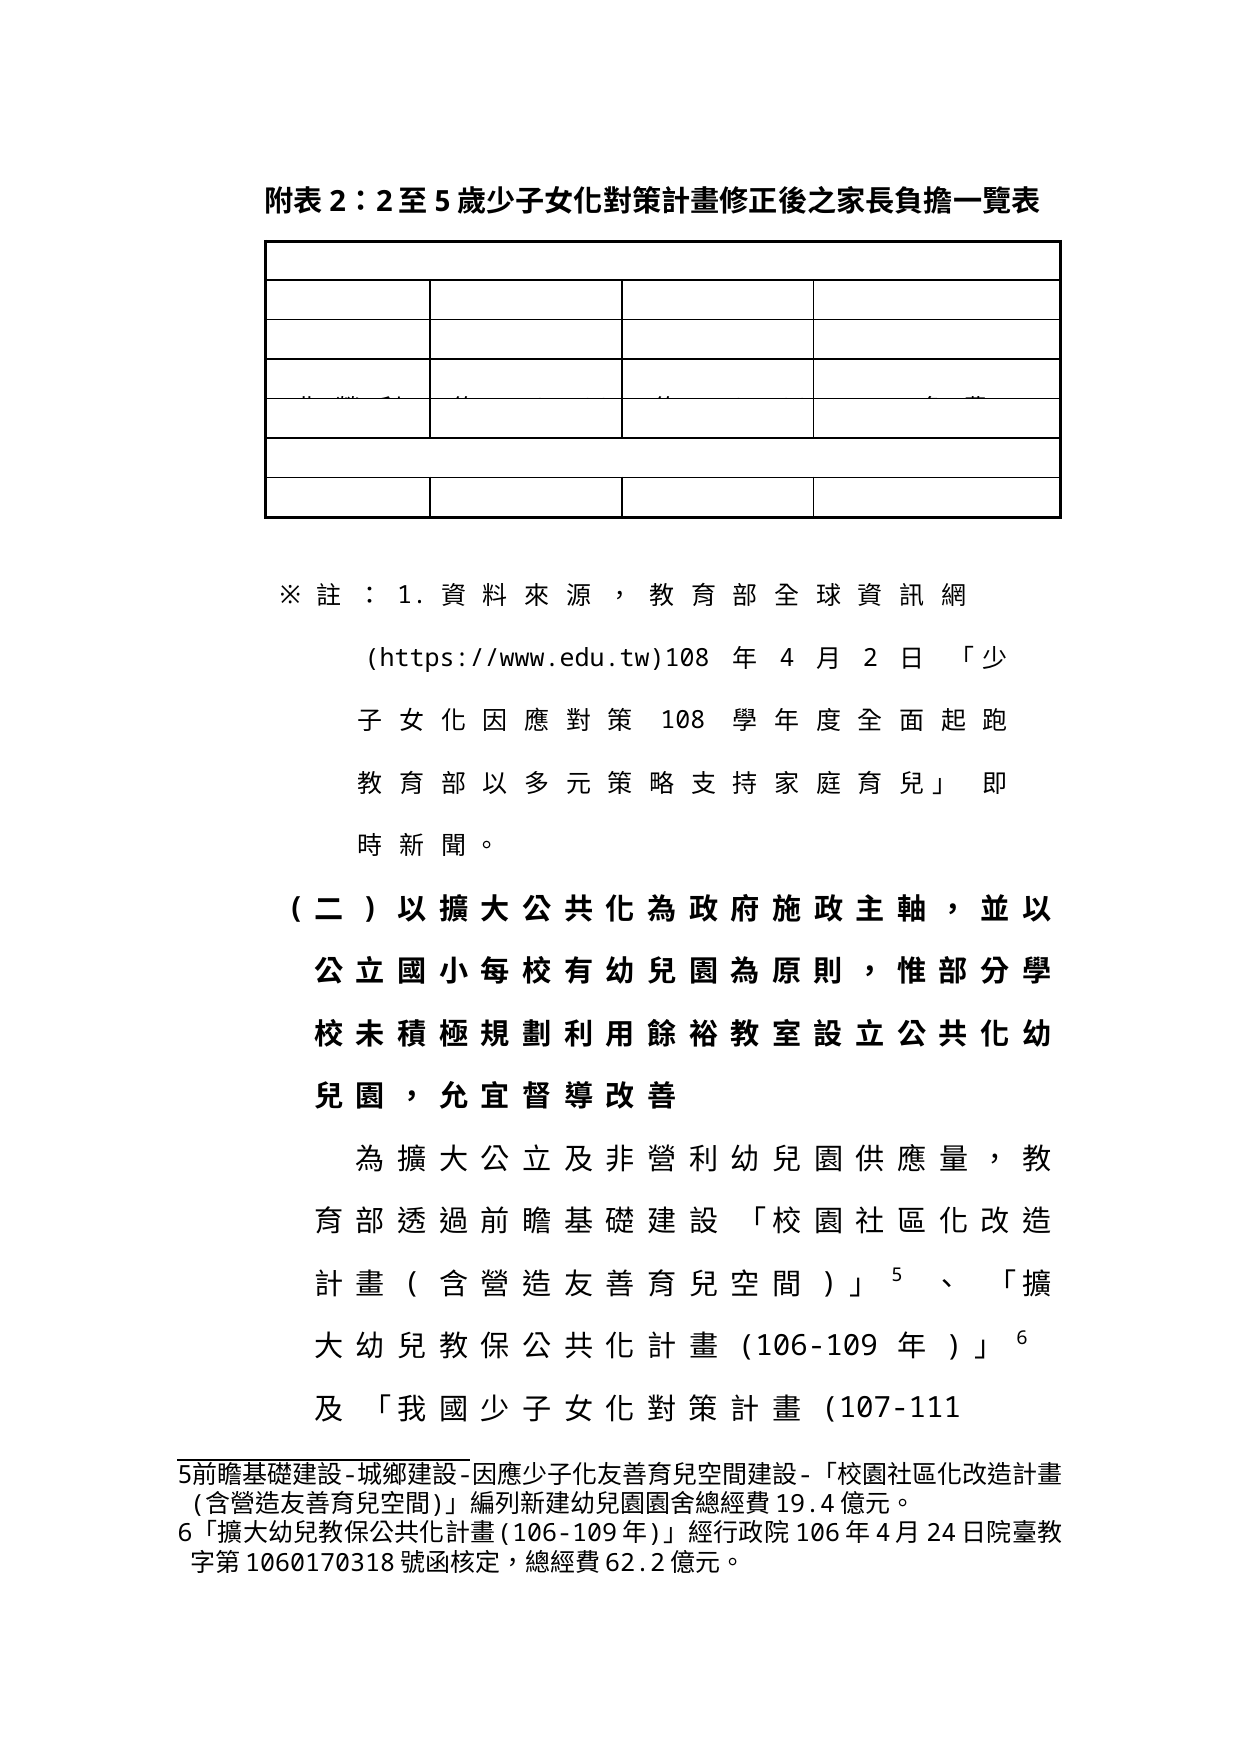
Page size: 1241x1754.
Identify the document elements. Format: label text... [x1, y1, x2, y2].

text (二)以擴大公共化為政府施政主軸，並以公立國小每校有幼兒園為原則，惟部分學校未積極規劃利用餘裕教室設立公共化幼兒園，允宜督導改善 [242, 865, 1058, 1115]
table_header 家長每月繳費 [267, 243, 1059, 279]
text ※註：1.資料來源，教育部全球資訊網(https://www.edu.tw)108年4月2日「少子女化因應對策108學年度全面起跑 教育部以多元策略支持家庭育兒」即時新聞。 [182, 552, 1048, 865]
table_cell 公立 [267, 320, 429, 358]
table_cell 免費 [814, 360, 1059, 398]
table_cell 非營利 [267, 360, 429, 398]
table_cell 育兒津貼 [267, 478, 429, 516]
table_cell 低收、中低收 [814, 281, 1059, 319]
table_cell 約 2,500 元 [623, 320, 813, 358]
table_cell 約 3,500 元 [623, 399, 813, 437]
table_cell 約 2,500 元 [431, 320, 621, 358]
text 為擴大公立及非營利幼兒園供應量，教育部透過前瞻基礎建設「校園社區化改造計畫(含營造友善育兒空間)」、「擴大幼兒教保公共化計畫(106-109年)」及「我國少子女化對策計畫(107-111 [271, 1115, 1058, 1427]
table_cell 免費 [814, 399, 1059, 437]
table_cell 準公共化 [267, 399, 429, 437]
table_cell 約 2,500 元 [623, 360, 813, 398]
table_cell 約 4,500 元 [431, 399, 621, 437]
table_cell 第 3 名以上 [623, 281, 813, 319]
text 前瞻基礎建設-城鄉建設-因應少子化友善育兒空間建設-「校園社區化改造計畫(含營造友善育兒空間)」編列新建幼兒園園舍總經費19.4億元。 [177, 1460, 1063, 1518]
table_cell 免費 [814, 320, 1059, 358]
table_cell (未就讀公共化或準公共化)家長每月補助 [267, 439, 1059, 477]
text 「擴大幼兒教保公共化計畫(106-109年)」經行政院106年4月24日院臺教字第1060170318號函核定，總經費62.2億元。 [177, 1518, 1063, 1577]
text 附表2：2至5歲少子女化對策計畫修正後之家長負擔一覽表 [264, 177, 1058, 219]
table_cell 2,500 元 [814, 478, 1059, 516]
table_cell 3,500 元 [623, 478, 813, 516]
table_cell 約 3,500 元 [431, 360, 621, 398]
table_cell 一般(2名以內) [431, 281, 621, 319]
table_cell 2,500 元 [431, 478, 621, 516]
table_cell 幼兒園類型 [267, 281, 429, 319]
